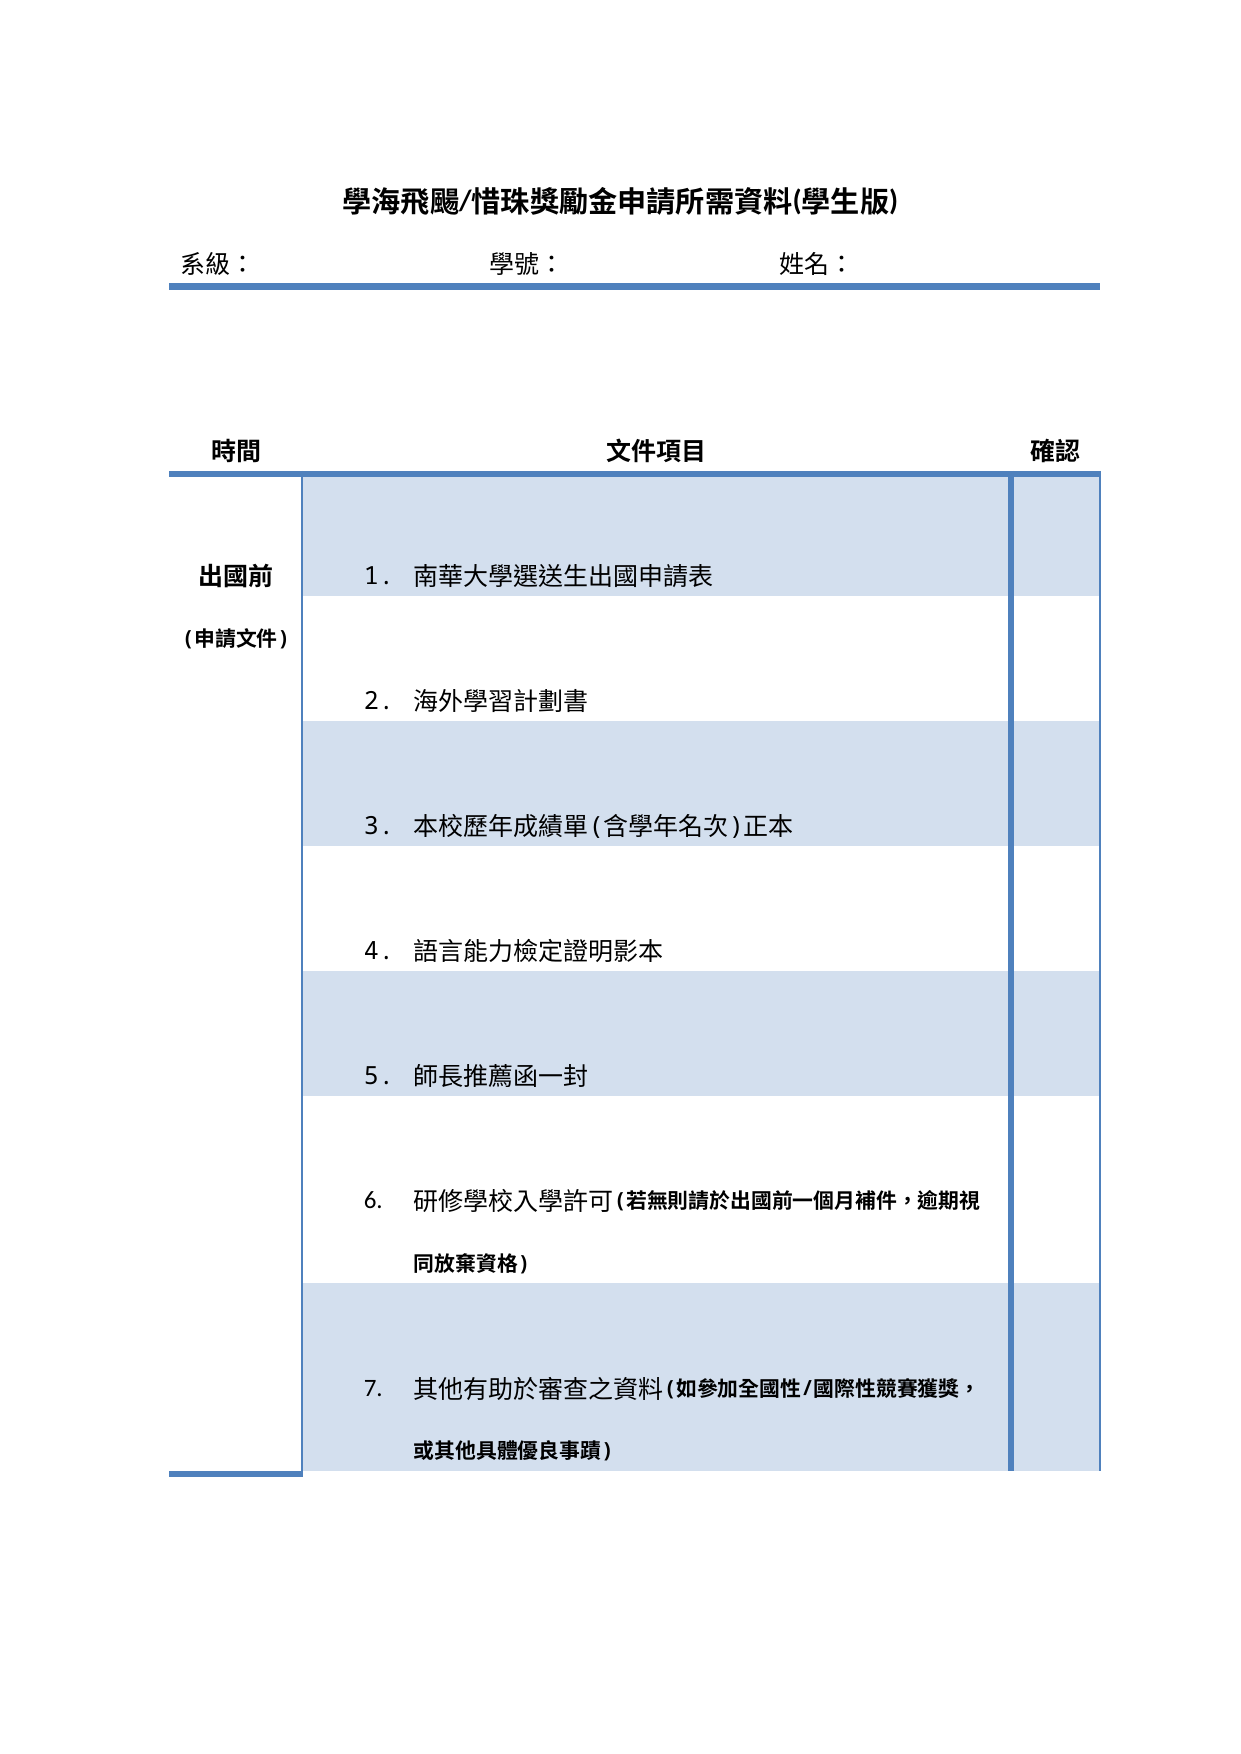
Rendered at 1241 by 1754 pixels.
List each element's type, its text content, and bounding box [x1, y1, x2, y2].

table_cell [1014, 1283, 1099, 1471]
table_cell [1014, 596, 1099, 721]
table_header 確認 [1011, 408, 1099, 471]
table_cell 海外學習計劃書 [303, 596, 1008, 721]
table_cell [1014, 477, 1099, 596]
text 學海飛颺/惜珠獎勵金申請所需資料(學生版) [187, 158, 1053, 221]
table_cell 出國前 (申請文件) [169, 477, 301, 1471]
table_cell 其他有助於審查之資料(如參加全國性/國際性競賽獲獎，或其他具體優良事蹟) [303, 1283, 1008, 1471]
table_header 文件項目 [302, 408, 1011, 471]
table_cell [1014, 1096, 1099, 1283]
table_cell 研修學校入學許可(若無則請於出國前一個月補件，逾期視同放棄資格) [303, 1096, 1008, 1283]
table_header 時間 [169, 408, 302, 471]
table_cell [1014, 971, 1099, 1096]
table_cell 語言能力檢定證明影本 [303, 846, 1008, 971]
table_header 系級： [169, 221, 478, 283]
table_cell 本校歷年成績單(含學年名次)正本 [303, 721, 1008, 846]
table_header 學號： [478, 221, 768, 283]
table_cell 南華大學選送生出國申請表 [303, 477, 1008, 596]
table_cell [1014, 721, 1099, 846]
table_cell 師長推薦函一封 [303, 971, 1008, 1096]
table_cell [1014, 846, 1099, 971]
table_header 姓名： [768, 221, 1099, 283]
